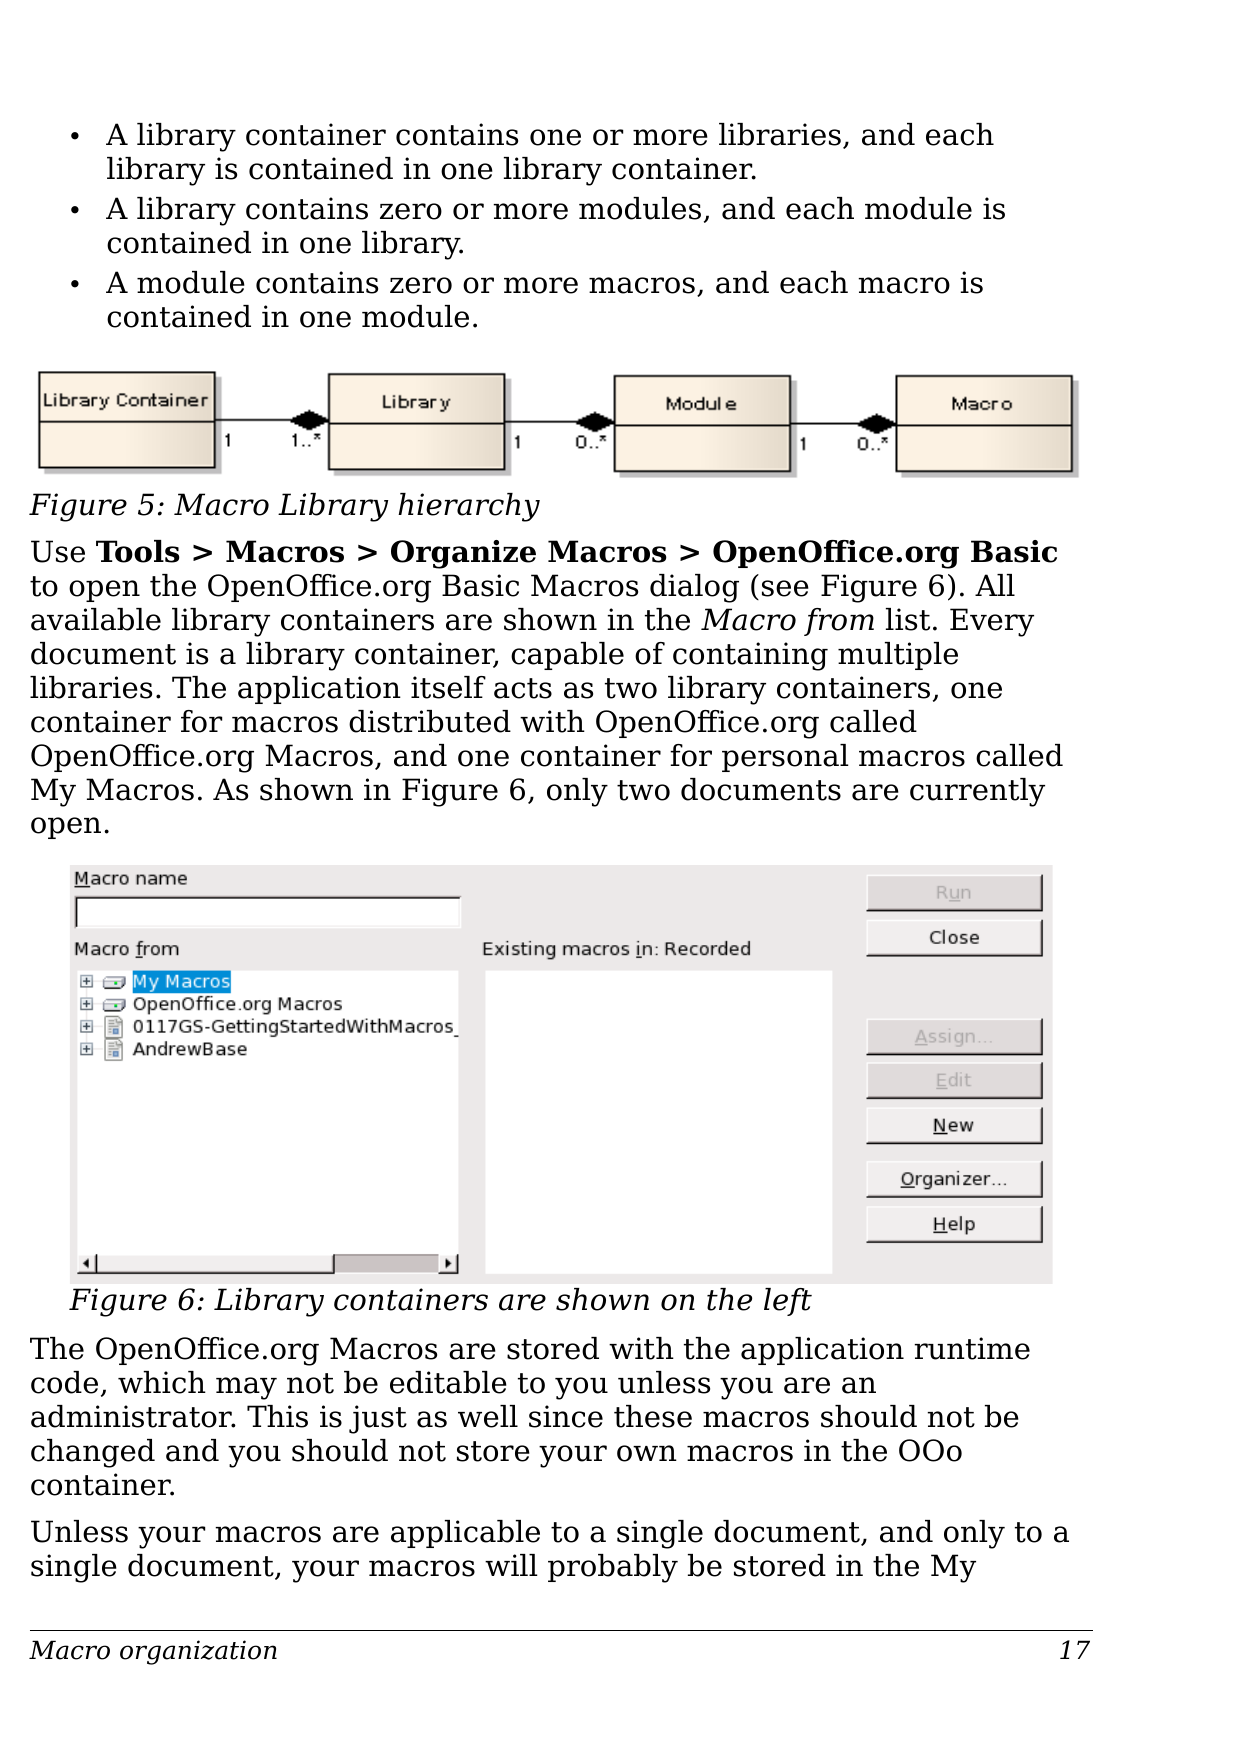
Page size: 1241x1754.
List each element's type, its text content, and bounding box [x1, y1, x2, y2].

list A library contains zero or more modules, and each module is contained in one library. [67, 192, 1093, 260]
text Unless your macros are applicable to a single document, and only to a single document, your macros will probably be stored in the My [29, 1515, 1093, 1583]
list A module contains zero or more macros, and each macro is contained in one module. [67, 266, 1093, 334]
text Figure 5: Macro Library hierarchy [29, 489, 1092, 522]
text Use Tools > Macros > Organize Macros > OpenOffice.org Basic to open the OpenOffice.org Basic Macros dialog (see Figure 6). All available library containers are shown in the Macro from list. Every document is a library container, capable of containing multiple libraries. The application itself acts as two library containers, one container for macros distributed with OpenOffice.org called OpenOffice.org Macros, and one container for personal macros called My Macros. As shown in Figure 6, only two documents are currently open. [29, 535, 1093, 841]
text Figure 6: Library containers are shown on the left [69, 1284, 1052, 1317]
text The OpenOffice.org Macros are stored with the application runtime code, which may not be editable to you unless you are an administrator. This is just as well since these macros should not be changed and you should not store your own macros in the OOo container. [29, 1333, 1093, 1502]
picture [29, 359, 1093, 489]
list A library container contains one or more libraries, and each library is contained in one library container. [67, 118, 1093, 186]
picture [69, 865, 1053, 1284]
